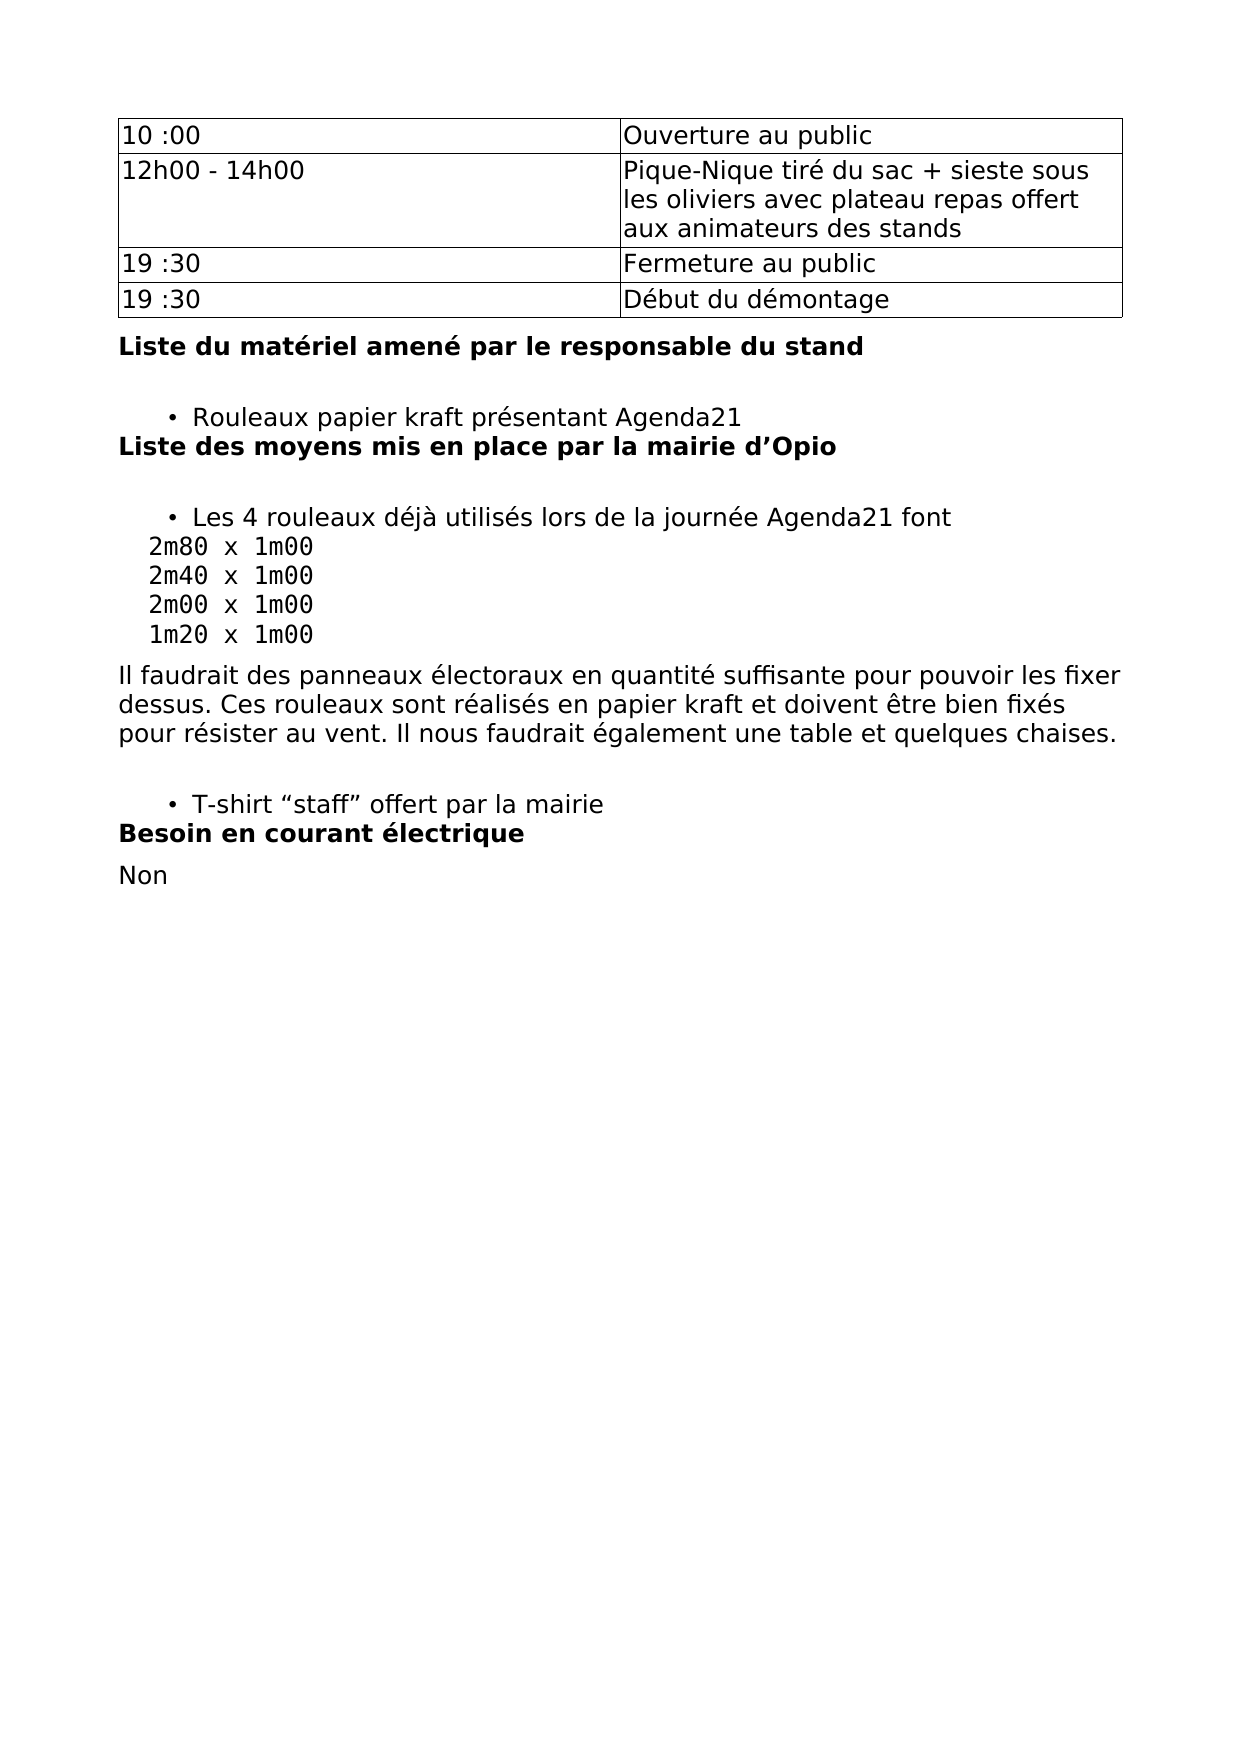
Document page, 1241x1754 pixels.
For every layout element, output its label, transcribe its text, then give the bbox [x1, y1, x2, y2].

list Les 4 rouleaux déjà utilisés lors de la journée Agenda21 font [177, 503, 1122, 532]
text 2m80 x 1m00 2m40 x 1m00 2m00 x 1m00 1m20 x 1m00 [118, 532, 1122, 649]
table_cell 19 :30 [119, 283, 620, 317]
table_cell Ouverture au public [621, 119, 1122, 153]
table_cell Fermeture au public [621, 248, 1122, 282]
table_cell 12h00 - 14h00 [119, 154, 620, 247]
list Rouleaux papier kraft présentant Agenda21 [177, 403, 1122, 432]
table_cell Début du démontage [621, 283, 1122, 317]
text Il faudrait des panneaux électoraux en quantité suffisante pour pouvoir les fixer dessus. Ces rouleaux sont réalisés en papier kraft et doivent être bien fixés pour résister au vent. Il nous faudrait également une table et quelques chaises. [118, 661, 1122, 748]
text Besoin en courant électrique [118, 819, 1122, 849]
table_cell 19 :30 [119, 248, 620, 282]
text Non [118, 861, 1122, 890]
list T-shirt “staff” offert par la mairie [177, 790, 1122, 819]
table_cell Pique-Nique tiré du sac + sieste sous les oliviers avec plateau repas offert aux animateurs des stands [621, 154, 1122, 247]
text Liste du matériel amené par le responsable du stand [118, 332, 1122, 361]
text Liste des moyens mis en place par la mairie d’Opio [118, 432, 1122, 461]
table_cell 10 :00 [119, 119, 620, 153]
